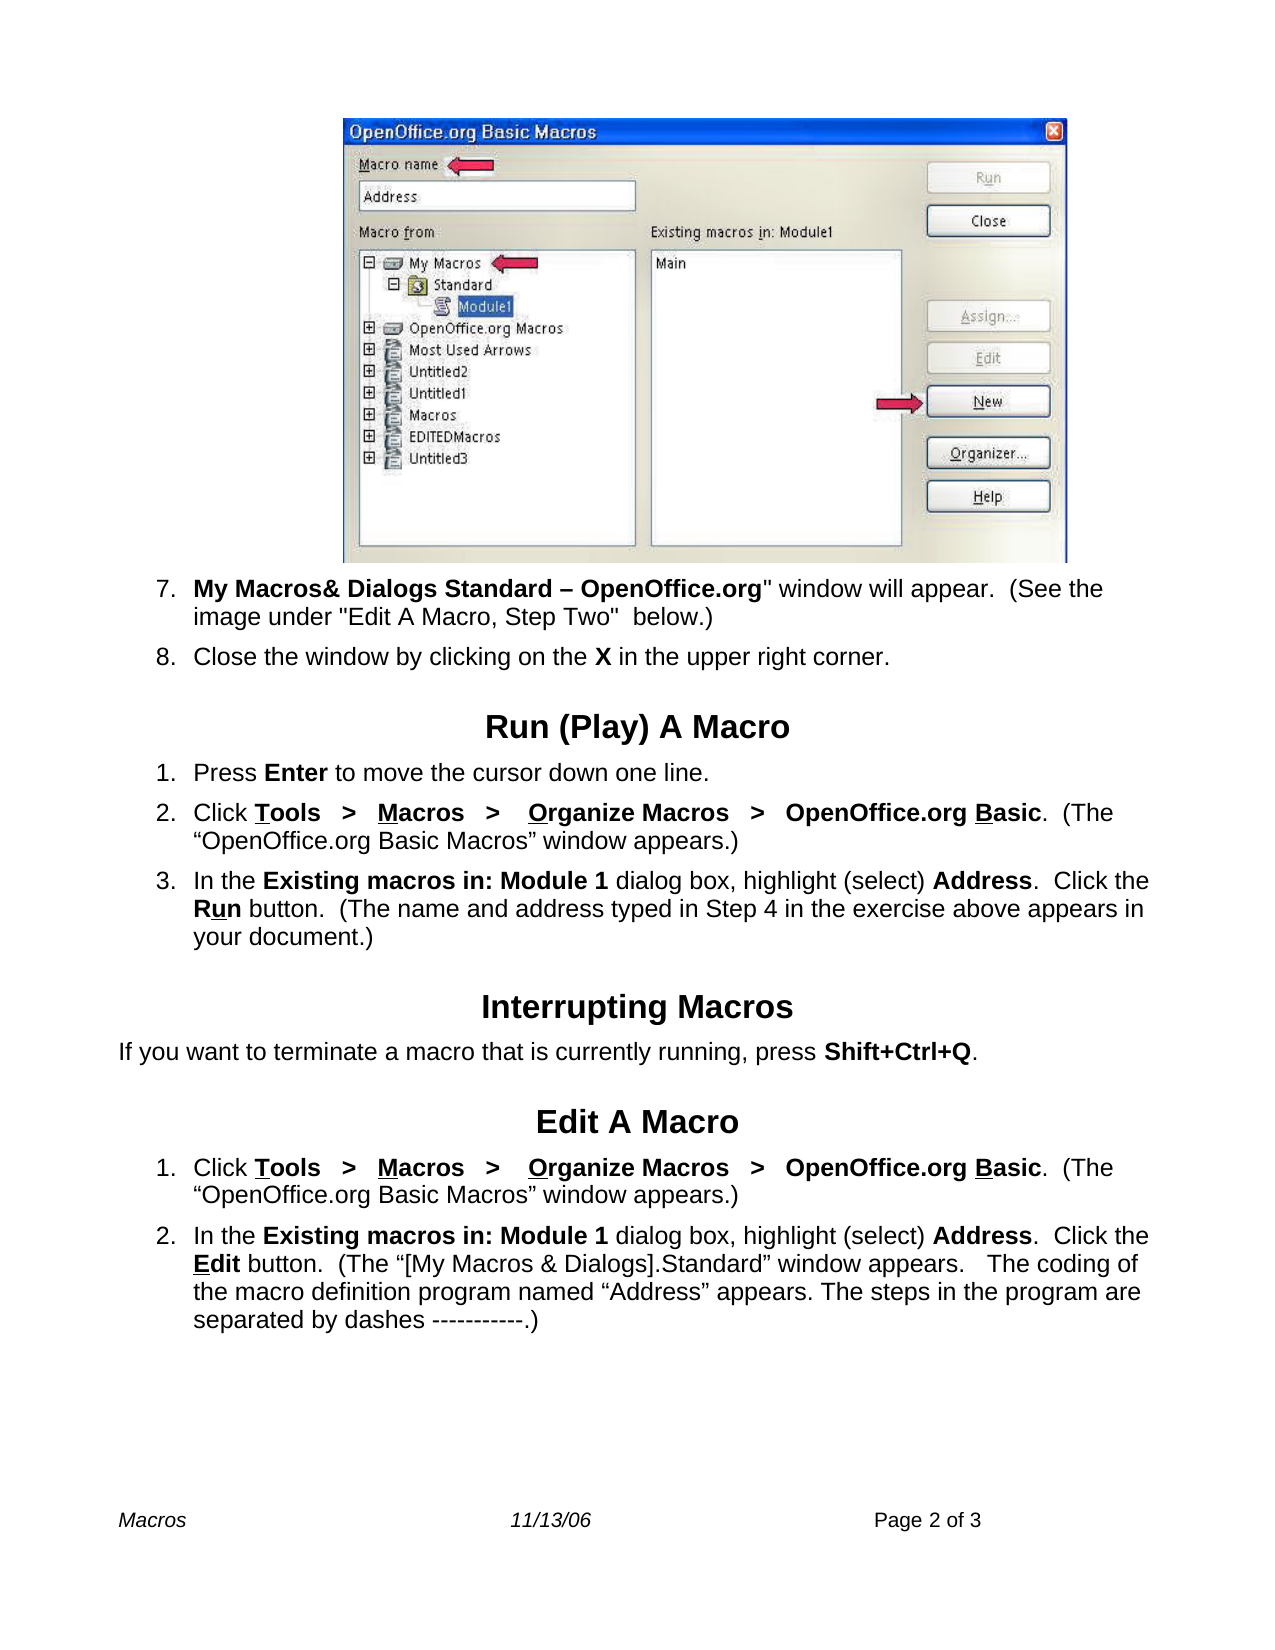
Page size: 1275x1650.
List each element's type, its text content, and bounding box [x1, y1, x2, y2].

subtitle Interrupting Macros [118, 988, 1157, 1026]
subtitle Run (Play) A Macro [118, 708, 1157, 746]
list Click Tools > Macros > Organize Macros > OpenOffice.org Basic. (The “OpenOffice.org Basic Macros” window appears.) [156, 799, 1157, 854]
list In the Existing macros in: Module 1 dialog box, highlight (select) Address. Click the Run button. (The name and address typed in Step 4 in the exercise above appears in your document.) [156, 867, 1157, 951]
subtitle Edit A Macro [118, 1103, 1157, 1141]
list [156, 118, 343, 562]
list Press Enter to move the cursor down one line. [156, 758, 1157, 786]
list Click Tools > Macros > Organize Macros > OpenOffice.org Basic. (The “OpenOffice.org Basic Macros” window appears.) [156, 1153, 1157, 1209]
list In the Existing macros in: Module 1 dialog box, highlight (select) Address. Click the Edit button. (The “[My Macros & Dialogs].Standard” window appears. The coding of the macro definition program named “Address” appears. The steps in the program are separated by dashes -----------.) [156, 1222, 1157, 1333]
list My Macros& Dialogs Standard – OpenOffice.org" window will appear. (See the image under "Edit A Macro, Step Two" below.) [156, 575, 1157, 631]
list [1068, 118, 1157, 562]
list Close the window by clicking on the X in the upper right corner. [156, 643, 1157, 671]
text If you want to terminate a macro that is currently running, press Shift+Ctrl+Q. [118, 1038, 1157, 1066]
picture [343, 118, 1068, 563]
